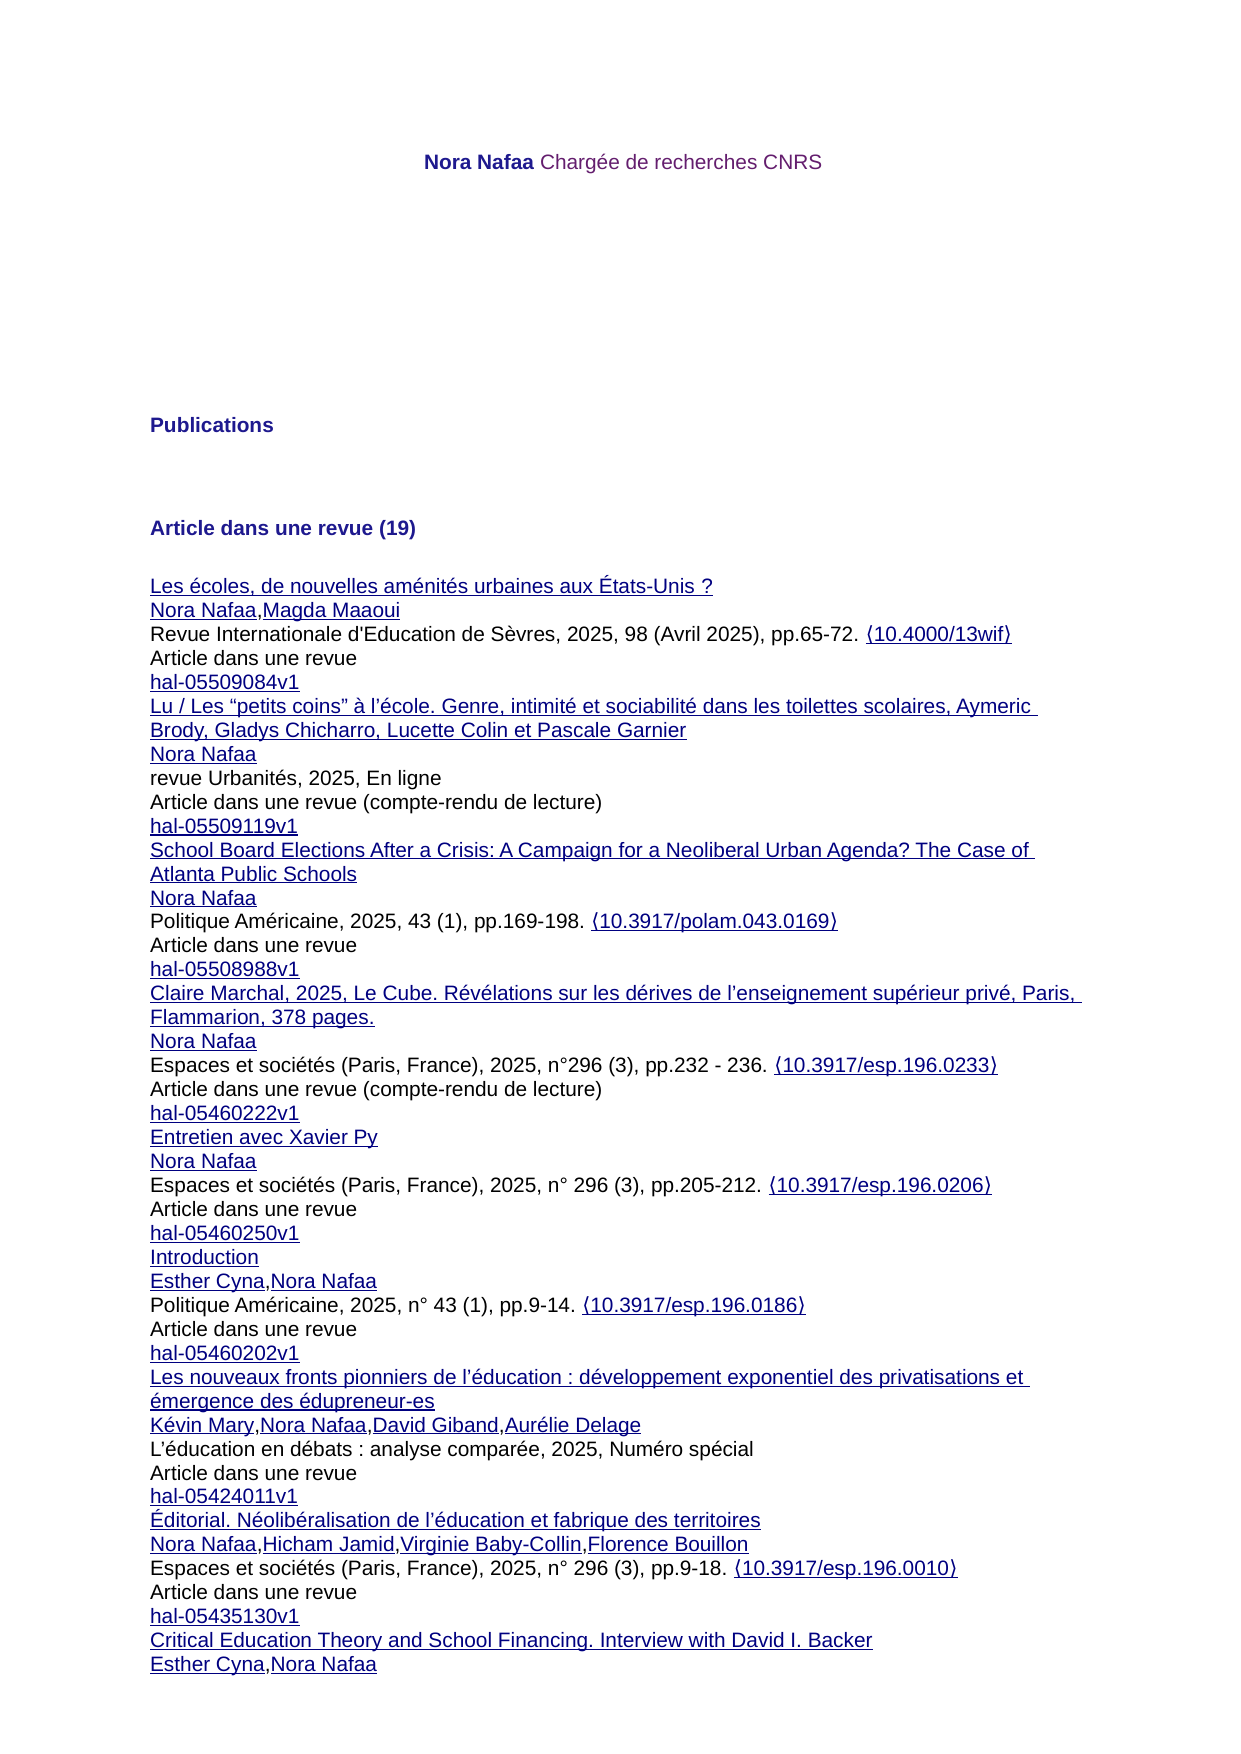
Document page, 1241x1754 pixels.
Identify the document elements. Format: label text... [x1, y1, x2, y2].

subtitle Publications [150, 412, 1090, 436]
table_header Les écoles, de nouvelles aménités urbaines aux États-Unis ? Nora Nafaa,Magda Maaoui Revue Internationale d'Education de Sèvres, 2025, 98 (Avril 2025), pp.65-72. ⟨10.4000/13wif⟩ Article dans une revue hal-05509084v1 [150, 574, 1090, 694]
subtitle Article dans une revue (19) [150, 516, 1090, 539]
table_cell Éditorial. Néolibéralisation de l’éducation et fabrique des territoires Nora Nafaa,Hicham Jamid,Virginie Baby-Collin,Florence Bouillon Espaces et sociétés (Paris, France), 2025, n° 296 (3), pp.9-18. ⟨10.3917/esp.196.0010⟩ Article dans une revue hal-05435130v1 [150, 1508, 1090, 1628]
table_cell School Board Elections After a Crisis: A Campaign for a Neoliberal Urban Agenda? The Case of Atlanta Public Schools Nora Nafaa Politique Américaine, 2025, 43 (1), pp.169-198. ⟨10.3917/polam.043.0169⟩ Article dans une revue hal-05508988v1 [150, 838, 1090, 981]
table_cell Introduction Esther Cyna,Nora Nafaa Politique Américaine, 2025, n° 43 (1), pp.9-14. ⟨10.3917/esp.196.0186⟩ Article dans une revue hal-05460202v1 [150, 1245, 1090, 1364]
table_cell Lu / Les “petits coins” à l’école. Genre, intimité et sociabilité dans les toilettes scolaires, Aymeric Brody, Gladys Chicharro, Lucette Colin et Pascale Garnier Nora Nafaa revue Urbanités, 2025, En ligne Article dans une revue (compte-rendu de lecture) hal-05509119v1 [150, 694, 1090, 837]
table_cell Les nouveaux fronts pionniers de l’éducation : développement exponentiel des privatisations et émergence des édupreneur-es Kévin Mary,Nora Nafaa,David Giband,Aurélie Delage L’éducation en débats : analyse comparée, 2025, Numéro spécial Article dans une revue hal-05424011v1 [150, 1365, 1090, 1508]
table_cell Entretien avec Xavier Py Nora Nafaa Espaces et sociétés (Paris, France), 2025, n° 296 (3), pp.205-212. ⟨10.3917/esp.196.0206⟩ Article dans une revue hal-05460250v1 [150, 1125, 1090, 1245]
subtitle Nora Nafaa Chargée de recherches CNRS [150, 150, 1090, 174]
table_cell Claire Marchal, 2025, Le Cube. Révélations sur les dérives de l’enseignement supérieur privé, Paris, Flammarion, 378 pages. Nora Nafaa Espaces et sociétés (Paris, France), 2025, n°296 (3), pp.232 - 236. ⟨10.3917/esp.196.0233⟩ Article dans une revue (compte-rendu de lecture) hal-05460222v1 [150, 981, 1090, 1125]
table_cell Critical Education Theory and School Financing. Interview with David I. Backer Esther Cyna,Nora Nafaa [150, 1628, 1090, 1676]
